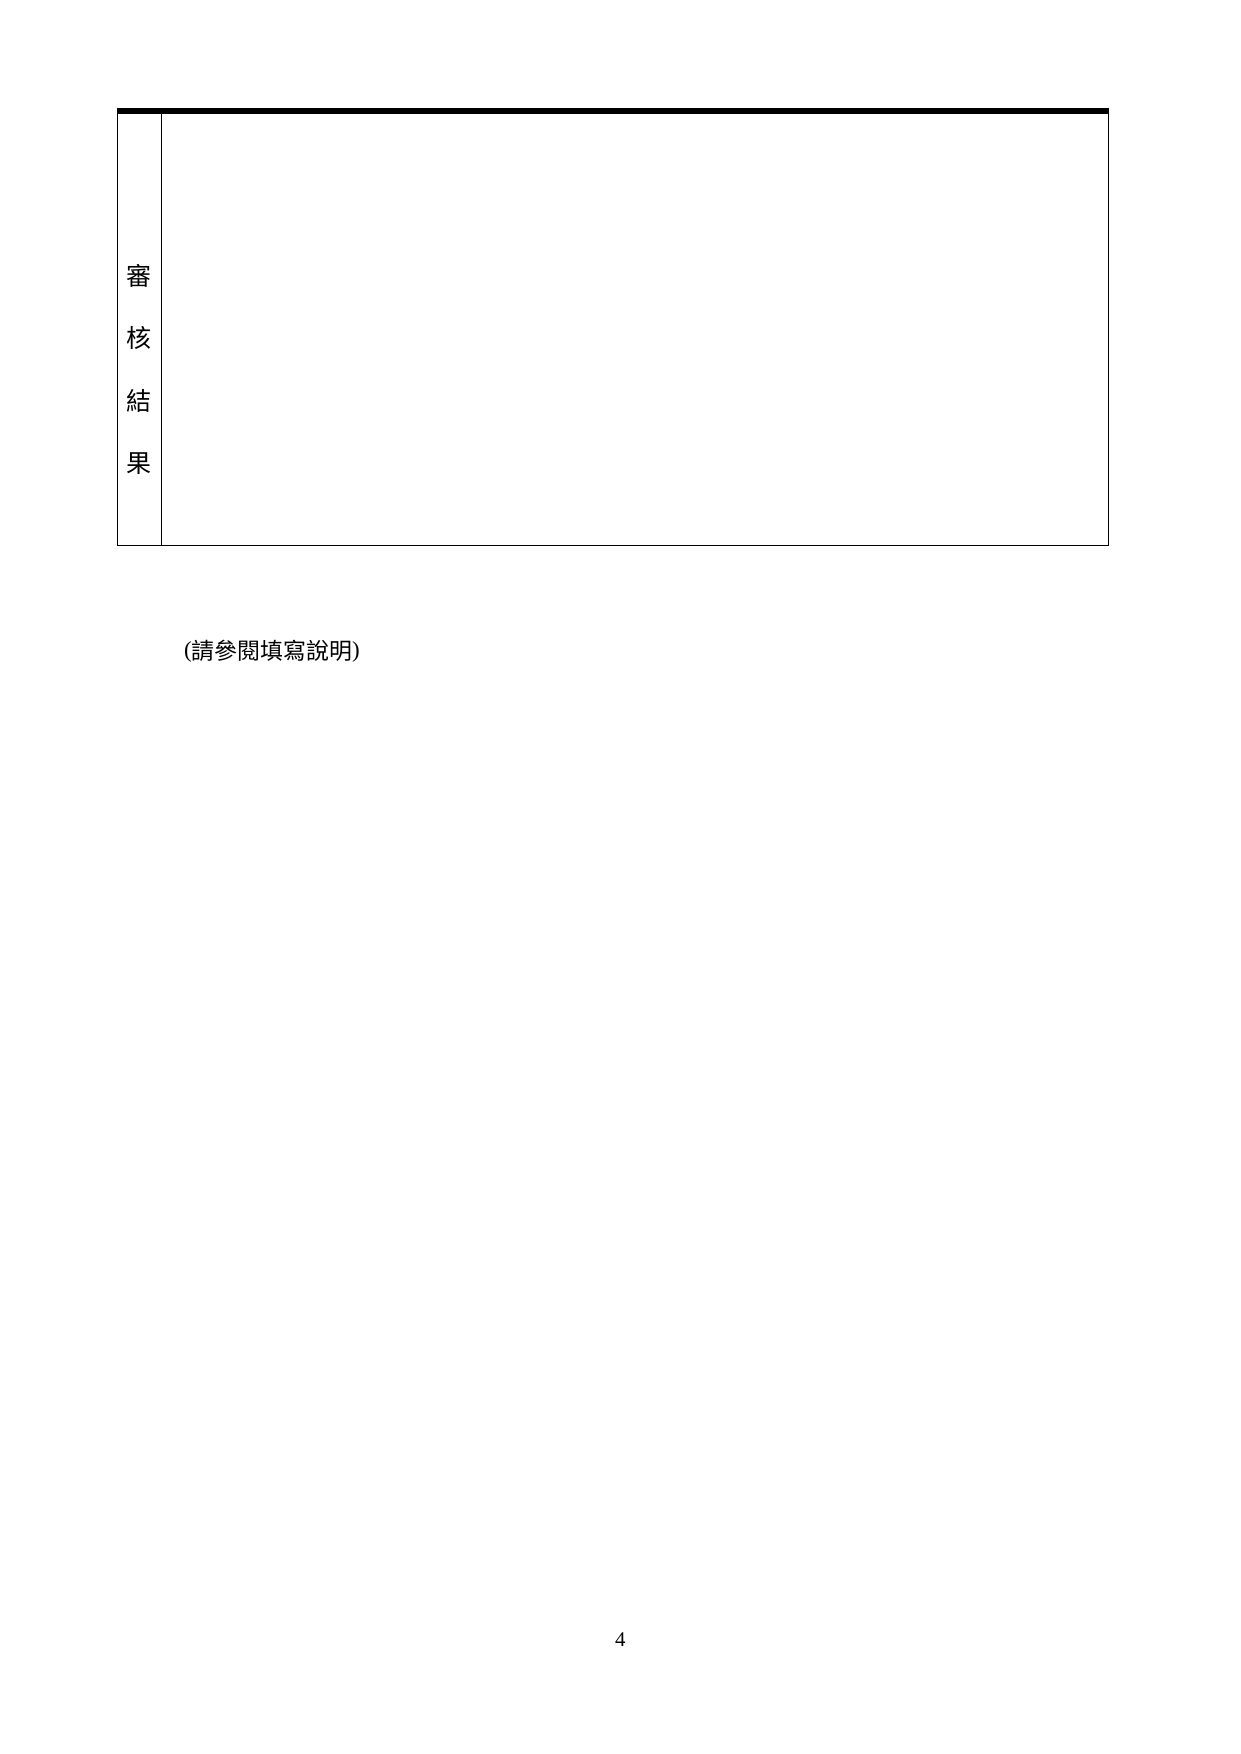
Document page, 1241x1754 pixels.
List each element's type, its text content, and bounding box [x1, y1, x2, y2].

table_cell (請參閱填寫說明) [135, 546, 1108, 670]
table_cell [1108, 545, 1116, 670]
table_cell 審核結果 [118, 114, 161, 545]
table_cell [59, 545, 117, 670]
table_cell [162, 114, 1108, 545]
table_cell [117, 546, 135, 670]
table_cell [59, 108, 117, 545]
table_cell [1109, 108, 1116, 545]
